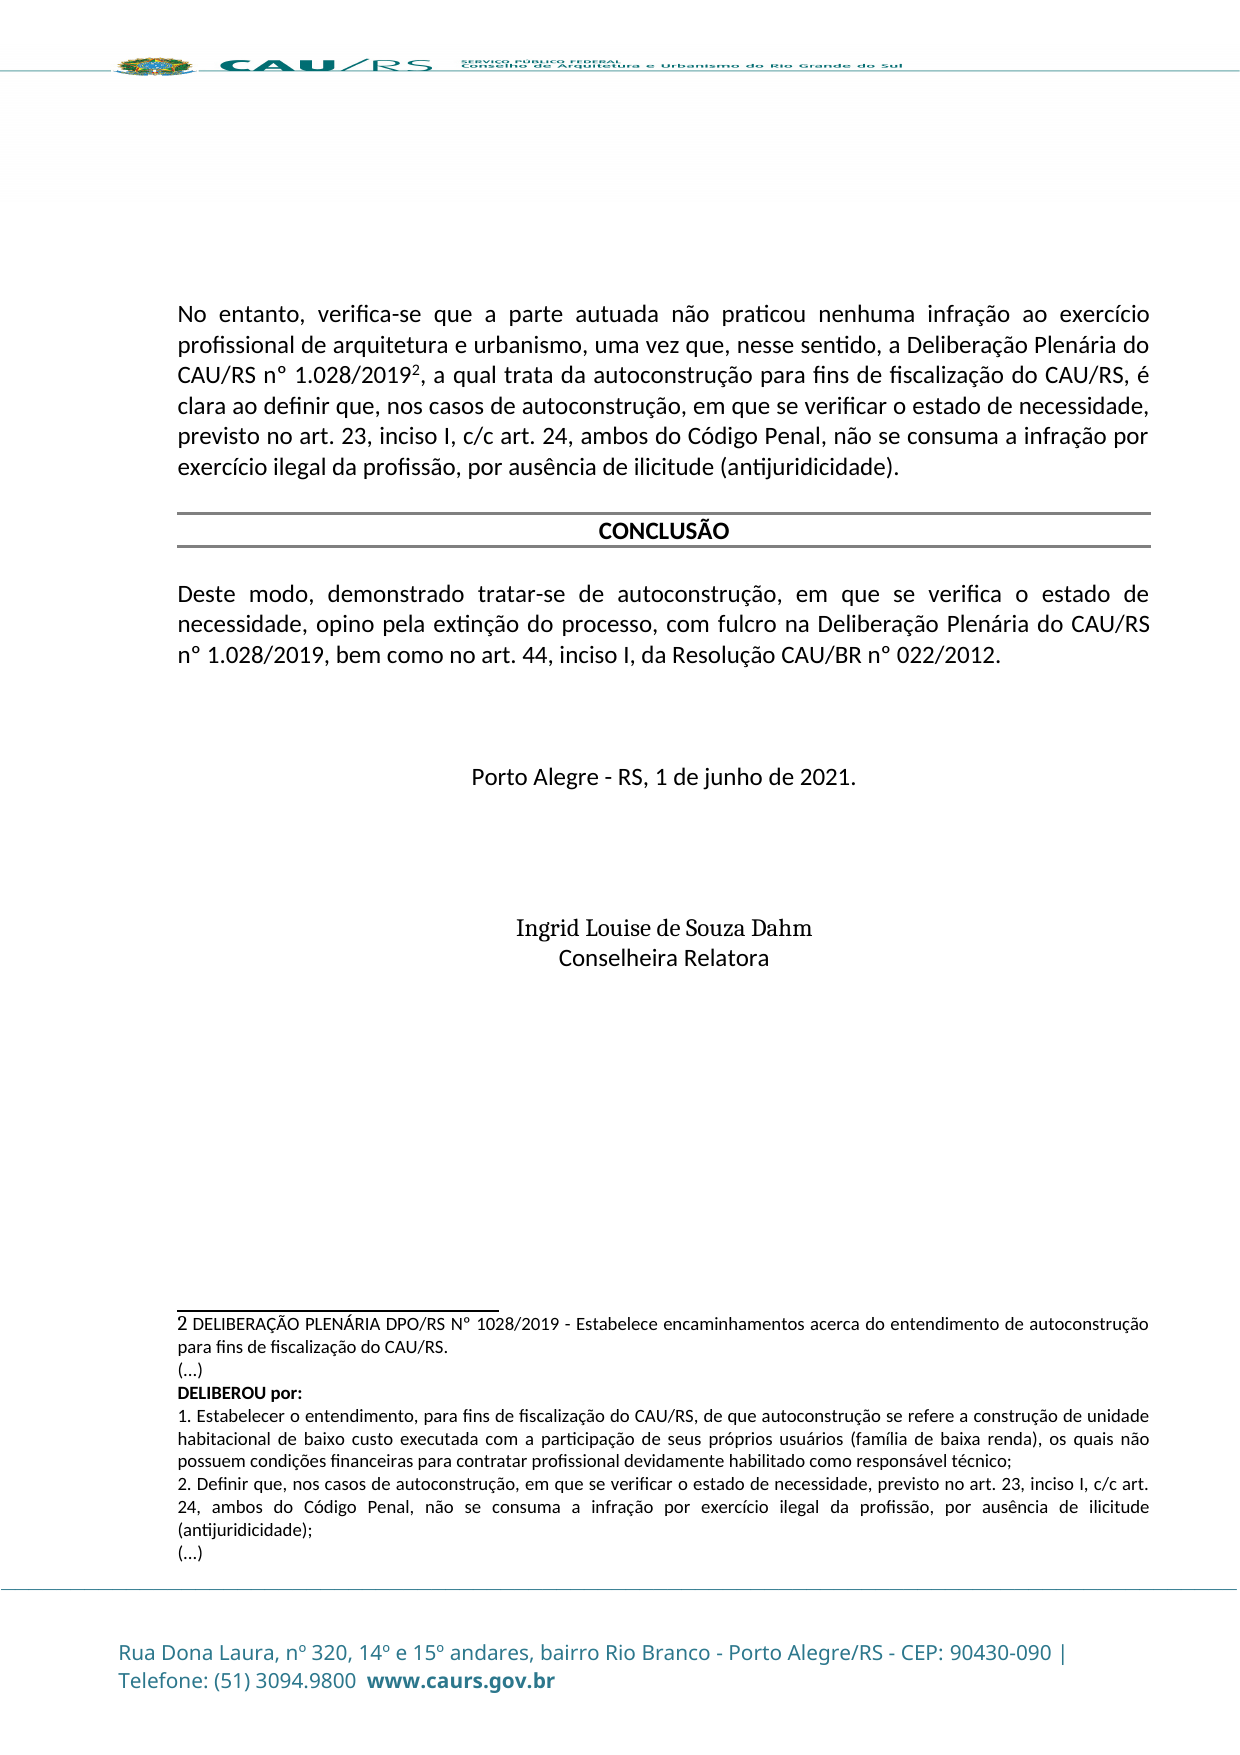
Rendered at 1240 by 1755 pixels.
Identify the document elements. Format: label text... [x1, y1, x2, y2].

text (...) [177, 1358, 1151, 1381]
text Conselheira Relatora [177, 943, 1151, 973]
table_header CONCLUSÃO [177, 515, 1151, 544]
text DELIBERAÇÃO PLENÁRIA DPO/RS Nº 1028/2019 - Estabelece encaminhamentos acerca do entendimento de autoconstrução para fins de fiscalização do CAU/RS. [177, 1311, 1151, 1358]
text DELIBEROU por: [177, 1381, 1151, 1404]
text No entanto, verifica-se que a parte autuada não praticou nenhuma infração ao exercício profissional de arquitetura e urbanismo, uma vez que, nesse sentido, a Deliberação Plenária do CAU/RS nº 1.028/2019, a qual trata da autoconstrução para fins de fiscalização do CAU/RS, é clara ao definir que, nos casos de autoconstrução, em que se verificar o estado de necessidade, previsto no art. 23, inciso I, c/c art. 24, ambos do Código Penal, não se consuma a infração por exercício ilegal da profissão, por ausência de ilicitude (antijuridicidade). [177, 298, 1151, 481]
text Deste modo, demonstrado tratar-se de autoconstrução, em que se verifica o estado de necessidade, opino pela extinção do processo, com fulcro na Deliberação Plenária do CAU/RS nº 1.028/2019, bem como no art. 44, inciso I, da Resolução CAU/BR nº 022/2012. [177, 578, 1151, 670]
text Ingrid Louise de Souza Dahm [177, 914, 1151, 943]
text 1. Estabelecer o entendimento, para fins de fiscalização do CAU/RS, de que autoconstrução se refere a construção de unidade habitacional de baixo custo executada com a participação de seus próprios usuários (família de baixa renda), os quais não possuem condições financeiras para contratar profissional devidamente habilitado como responsável técnico; [177, 1404, 1151, 1473]
text (...) [177, 1541, 1151, 1564]
text 2. Definir que, nos casos de autoconstrução, em que se verificar o estado de necessidade, previsto no art. 23, inciso I, c/c art. 24, ambos do Código Penal, não se consuma a infração por exercício ilegal da profissão, por ausência de ilicitude (antijuridicidade); [177, 1473, 1151, 1541]
text Porto Alegre - RS, 1 de junho de 2021. [177, 761, 1151, 792]
